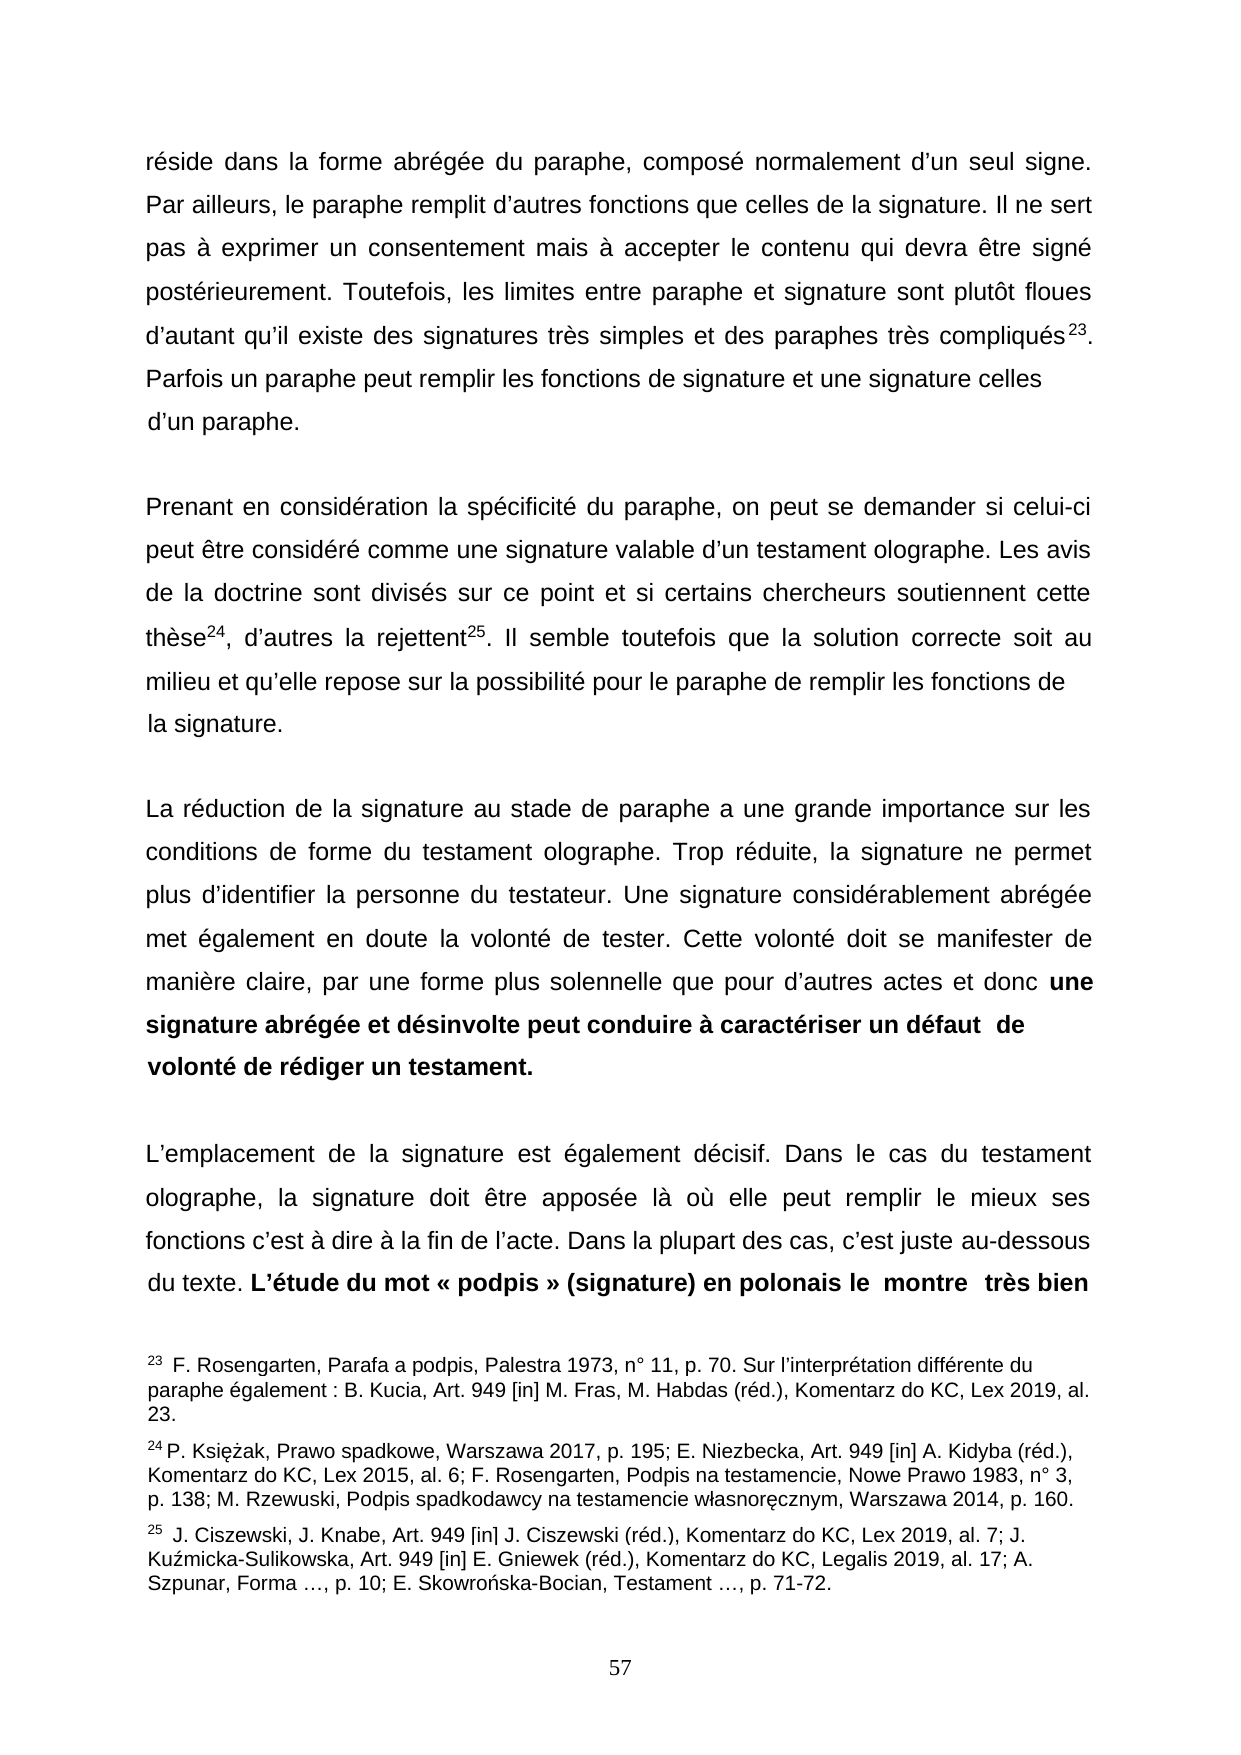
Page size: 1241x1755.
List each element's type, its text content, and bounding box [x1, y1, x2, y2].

text 23 [147, 1353, 164, 1368]
text paraphe également : B. Kucia, Art. 949 [in] M. Fras, M. Habdas (réd.), Komentarz do KC, Lex 2019, al. 23. [147, 1377, 1093, 1425]
text 24 P. Księżak, Prawo spadkowe, Warszawa 2017, p. 195; E. Niezbecka, Art. 949 [in] A. Kidyba (réd.), Komentarz do KC, Lex 2015, al. 6; F. Rosengarten, Podpis na testamencie, Nowe Prawo 1983, n° 3, [147, 1437, 1095, 1487]
text 57 [609, 1654, 634, 1680]
text 25 [147, 1522, 164, 1537]
text p. 138; M. Rzewuski, Podpis spadkodawcy na testamencie własnoręcznym, Warszawa 2014, p. 160. [147, 1487, 1095, 1511]
text d’un paraphe. [147, 408, 1095, 436]
text Kuźmicka-Sulikowska, Art. 949 [in] E. Gniewek (réd.), Komentarz do KC, Legalis 2019, al. 17; A. [147, 1546, 1094, 1570]
text L’emplacement de la signature est également décisif. Dans le cas du testament olographe, la signature doit être apposée là où elle peut remplir le mieux ses fonctions c’est à dire à la fin de l’acte. Dans la plupart des cas, c’est juste au-dessous [145, 1139, 1093, 1254]
text F. Rosengarten, Parafa a podpis, Palestra 1973, n° 11, p. 70. Sur l’interprétation différente du [172, 1353, 1095, 1377]
text du texte. L’étude du mot « podpis » (signature) en polonais le montre très bien [147, 1269, 1095, 1297]
text La réduction de la signature au stade de paraphe a une grande importance sur les conditions de forme du testament olographe. Trop réduite, la signature ne permet plus d’identifier la personne du testateur. Une signature considérablement abrégée met également en doute la volonté de tester. Cette volonté doit se manifester de manière claire, par une forme plus solennelle que pour d’autres actes et donc une signature abrégée et désinvolte peut conduire à caractériser un défaut de [145, 794, 1094, 1039]
text Prenant en considération la spécificité du paraphe, on peut se demander si celui-ci peut être considéré comme une signature valable d’un testament olographe. Les avis de la doctrine sont divisés sur ce point et si certains chercheurs soutiennent cette thèse24, d’autres la rejettent25. Il semble toutefois que la solution correcte soit au milieu et qu’elle repose sur la possibilité pour le paraphe de remplir les fonctions de [145, 492, 1093, 695]
text volonté de rédiger un testament. [147, 1053, 1095, 1081]
text Szpunar, Forma …, p. 10; E. Skowrońska-Bocian, Testament …, p. 71-72. [147, 1570, 1094, 1594]
text la signature. [147, 709, 1095, 738]
text réside dans la forme abrégée du paraphe, composé normalement d’un seul signe. Par ailleurs, le paraphe remplit d’autres fonctions que celles de la signature. Il ne sert pas à exprimer un consentement mais à accepter le contenu qui devra être signé postérieurement. Toutefois, les limites entre paraphe et signature sont plutôt floues d’autant qu’il existe des signatures très simples et des paraphes très compliqués23. Parfois un paraphe peut remplir les fonctions de signature et une signature celles [145, 147, 1093, 393]
text J. Ciszewski, J. Knabe, Art. 949 [in] J. Ciszewski (réd.), Komentarz do KC, Lex 2019, al. 7; J. [172, 1522, 1095, 1546]
